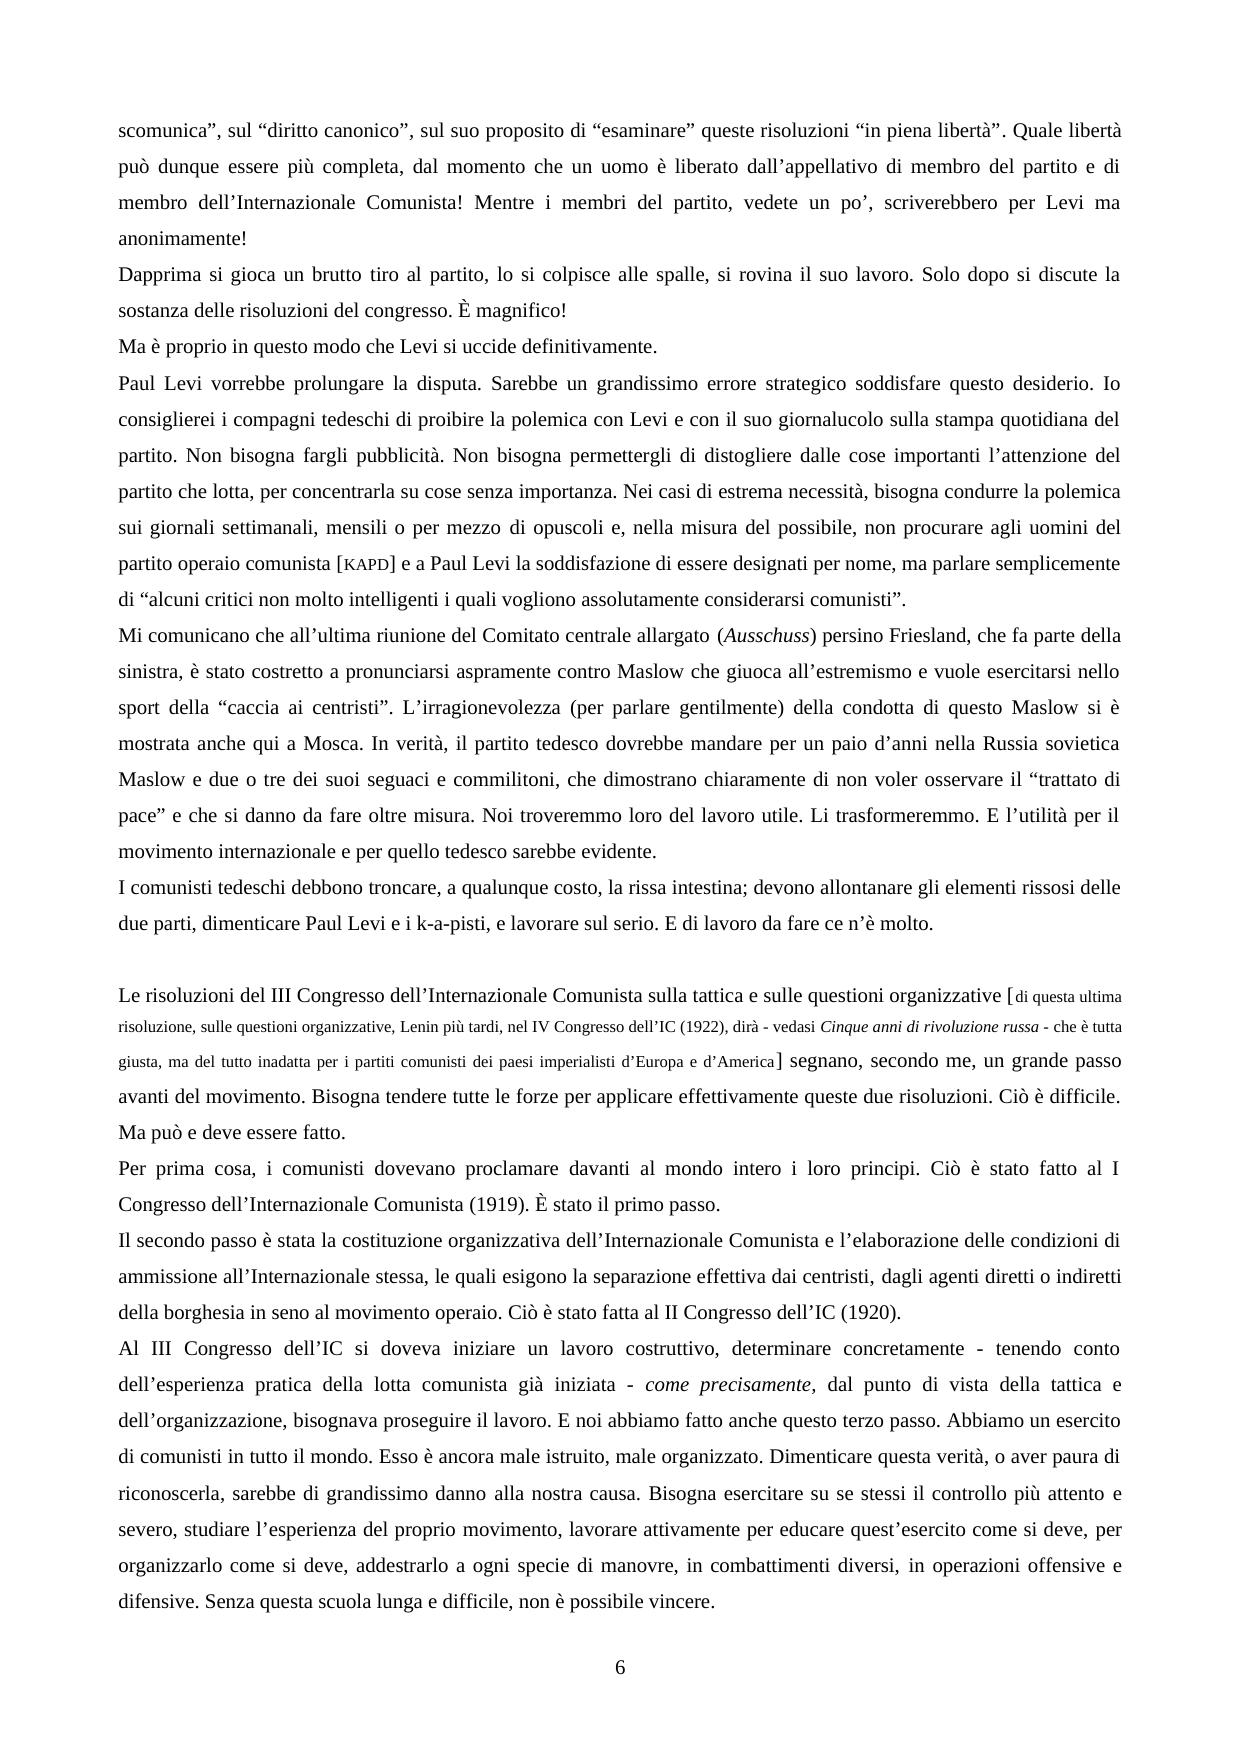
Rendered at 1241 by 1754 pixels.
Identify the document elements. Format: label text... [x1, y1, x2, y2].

text Dapprima si gioca un brutto tiro al partito, lo si colpisce alle spalle, si rovina il suo lavoro. Solo dopo si discute la sostanza delle risoluzioni del congresso. È magnifico! [118, 262, 1122, 322]
text Il secondo passo è stata la costituzione organizzativa dell’Internazionale Comunista e l’elaborazione delle condizioni di ammissione all’Internazionale stessa, le quali esigono la separazione effettiva dai centristi, dagli agenti diretti o indiretti della borghesia in seno al movimento operaio. Ciò è stato fatta al II Congresso dell’IC (1920). [118, 1228, 1122, 1324]
text Ma è proprio in questo modo che Levi si uccide definitivamente. [118, 334, 1122, 358]
text Al III Congresso dell’IC si doveva iniziare un lavoro costruttivo, determinare concretamente - tenendo conto dell’esperienza pratica della lotta comunista già iniziata - come precisamente, dal punto di vista della tattica e dell’organizzazione, bisognava proseguire il lavoro. E noi abbiamo fatto anche questo terzo passo. Abbiamo un esercito di comunisti in tutto il mondo. Esso è ancora male istruito, male organizzato. Dimenticare questa verità, o aver paura di riconoscerla, sarebbe di grandissimo danno alla nostra causa. Bisogna esercitare su se stessi il controllo più attento e severo, studiare l’esperienza del proprio movimento, lavorare attivamente per educare quest’esercito come si deve, per organizzarlo come si deve, addestrarlo a ogni specie di manovre, in combattimenti diversi, in operazioni offensive e difensive. Senza questa scuola lunga e difficile, non è possibile vincere. [118, 1336, 1122, 1613]
text Paul Levi vorrebbe prolungare la disputa. Sarebbe un grandissimo errore strategico soddisfare questo desiderio. Io consiglierei i compagni tedeschi di proibire la polemica con Levi e con il suo giornalucolo sulla stampa quotidiana del partito. Non bisogna fargli pubblicità. Non bisogna permettergli di distogliere dalle cose importanti l’attenzione del partito che lotta, per concentrarla su cose senza importanza. Nei casi di estrema necessità, bisogna condurre la polemica sui giornali settimanali, mensili o per mezzo di opuscoli e, nella misura del possibile, non procurare agli uomini del partito operaio comunista [KAPD] e a Paul Levi la soddisfazione di essere designati per nome, ma parlare semplicemente di “alcuni critici non molto intelligenti i quali vogliono assolutamente considerarsi comunisti”. [118, 370, 1122, 611]
text Per prima cosa, i comunisti dovevano proclamare davanti al mondo intero i loro principi. Ciò è stato fatto al I Congresso dell’Internazionale Comunista (1919). È stato il primo passo. [118, 1156, 1122, 1216]
text Le risoluzioni del III Congresso dell’Internazionale Comunista sulla tattica e sulle questioni organizzative [di questa ultima risoluzione, sulle questioni organizzative, Lenin più tardi, nel IV Congresso dell’IC (1922), dirà - vedasi Cinque anni di rivoluzione russa - che è tutta giusta, ma del tutto inadatta per i partiti comunisti dei paesi imperialisti d’Europa e d’America] segnano, secondo me, un grande passo avanti del movimento. Bisogna tendere tutte le forze per applicare effettivamente queste due risoluzioni. Ciò è difficile. Ma può e deve essere fatto. [118, 983, 1122, 1144]
text scomunica”, sul “diritto canonico”, sul suo proposito di “esaminare” queste risoluzioni “in piena libertà”. Quale libertà può dunque essere più completa, dal momento che un uomo è liberato dall’appellativo di membro del partito e di membro dell’Internazionale Comunista! Mentre i membri del partito, vedete un po’, scriverebbero per Levi ma anonimamente! [118, 118, 1122, 250]
text I comunisti tedeschi debbono troncare, a qualunque costo, la rissa intestina; devono allontanare gli elementi rissosi delle due parti, dimenticare Paul Levi e i k-a-pisti, e lavorare sul serio. E di lavoro da fare ce n’è molto. [118, 875, 1122, 935]
text Mi comunicano che all’ultima riunione del Comitato centrale allargato (Ausschuss) persino Friesland, che fa parte della sinistra, è stato costretto a pronunciarsi aspramente contro Maslow che giuoca all’estremismo e vuole esercitarsi nello sport della “caccia ai centristi”. L’irragionevolezza (per parlare gentilmente) della condotta di questo Maslow si è mostrata anche qui a Mosca. In verità, il partito tedesco dovrebbe mandare per un paio d’anni nella Russia sovietica Maslow e due o tre dei suoi seguaci e commilitoni, che dimostrano chiaramente di non voler osservare il “trattato di pace” e che si danno da fare oltre misura. Noi troveremmo loro del lavoro utile. Li trasformeremmo. E l’utilità per il movimento internazionale e per quello tedesco sarebbe evidente. [118, 623, 1122, 863]
